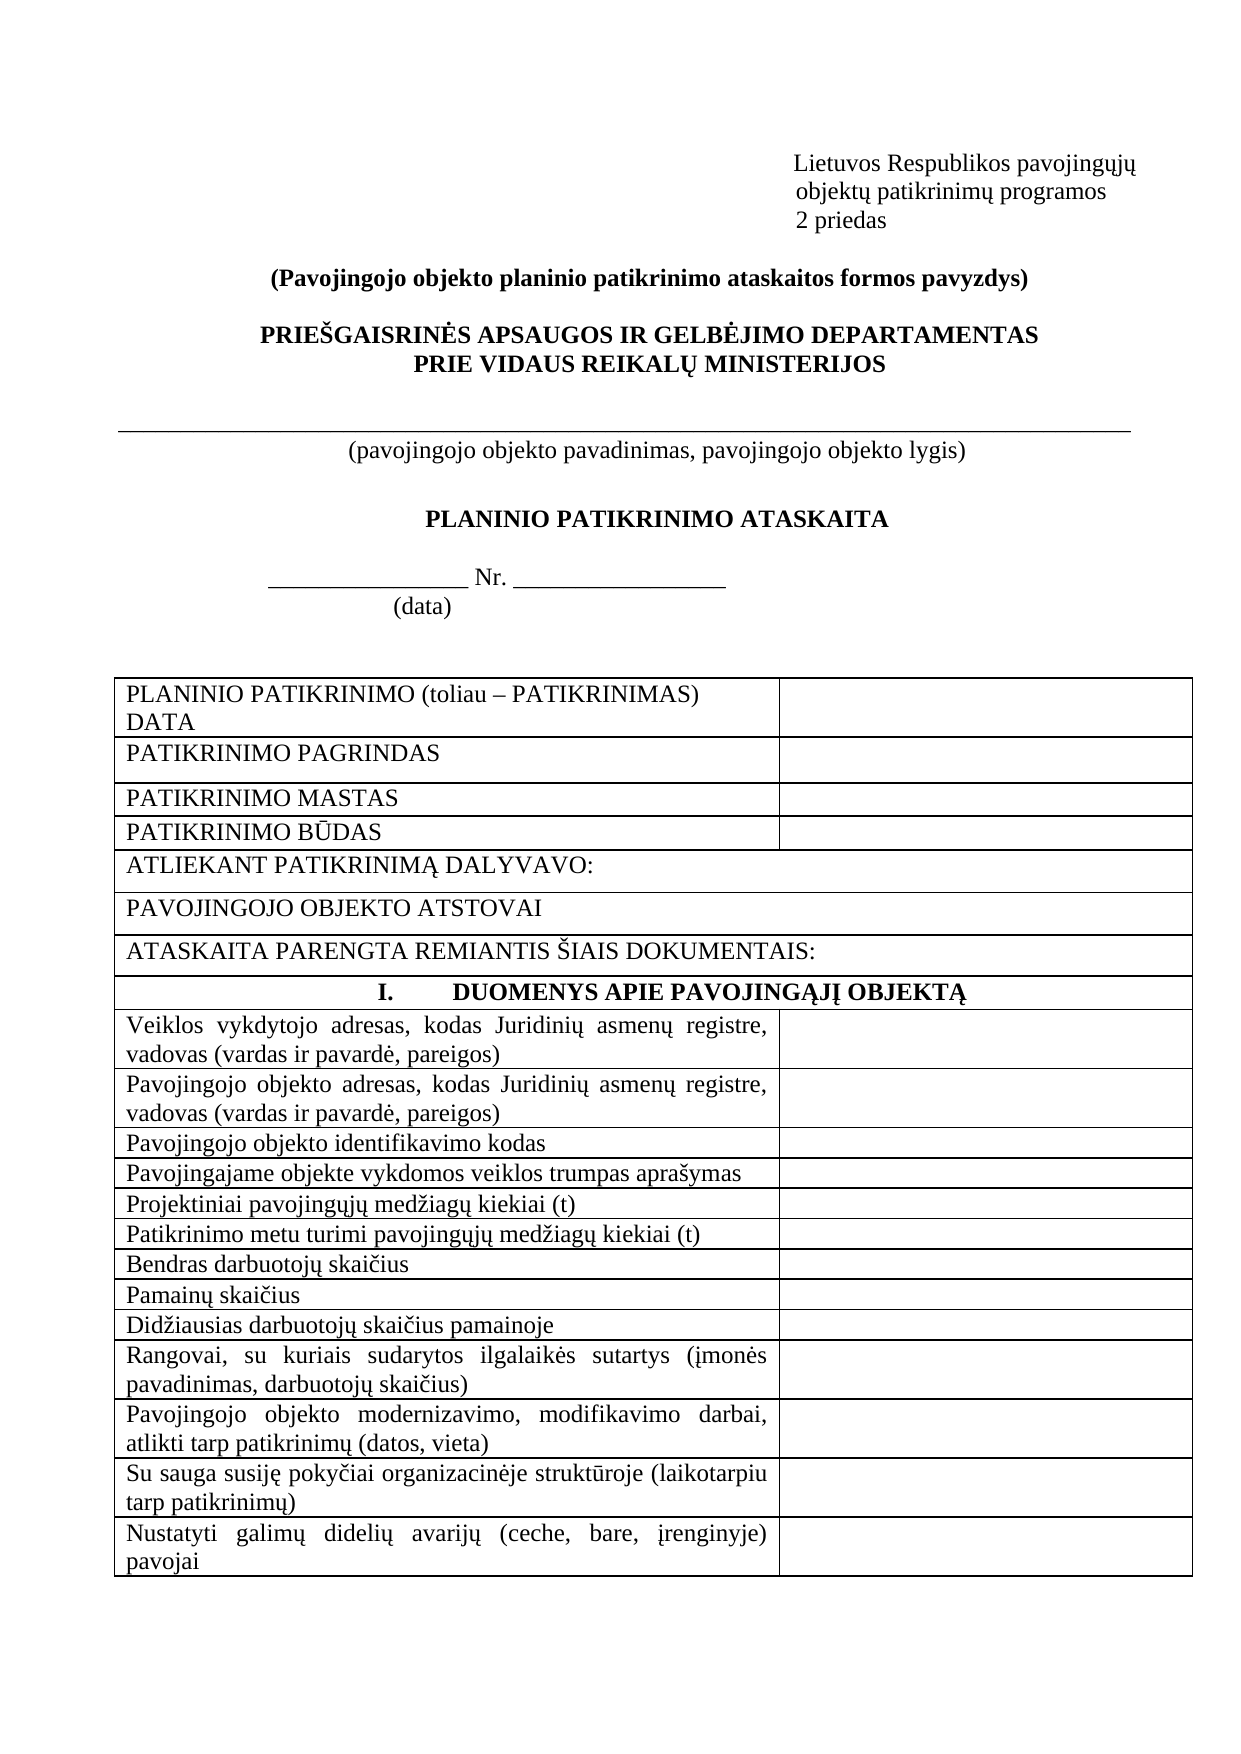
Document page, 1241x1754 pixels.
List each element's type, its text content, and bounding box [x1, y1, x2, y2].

text (Pavojingojo objekto planinio patikrinimo ataskaitos formos pavyzdys) [118, 263, 1181, 291]
text ________________ Nr. _________________ [118, 562, 1181, 591]
table_cell PATIKRINIMO MASTAS [115, 784, 779, 815]
table_cell [780, 784, 1192, 815]
text PRIE VIDAUS REIKALŲ MINISTERIJOS [118, 349, 1181, 378]
table_cell Veiklos vykdytojo adresas, kodas Juridinių asmenų registre, vadovas (vardas ir pavardė, pareigos) [115, 1010, 779, 1068]
table_cell [780, 1189, 1192, 1218]
table_cell Pavojingojo objekto identifikavimo kodas [115, 1128, 779, 1157]
table_cell ATLIEKANT PATIKRINIMĄ DALYVAVO: [115, 851, 1192, 891]
table_header [780, 679, 1192, 736]
table_cell I. DUOMENYS APIE PAVOJINGĄJĮ OBJEKTĄ [115, 977, 1192, 1008]
table_header PLANINIO PATIKRINIMO (toliau – PATIKRINIMAS) DATA [115, 679, 779, 736]
table_cell [780, 1310, 1192, 1339]
table_cell [780, 1069, 1192, 1127]
table_cell [780, 1159, 1192, 1187]
text Lietuvos Respublikos pavojingųjų [658, 148, 1181, 176]
table_cell Pavojingojo objekto adresas, kodas Juridinių asmenų registre, vadovas (vardas ir pavardė, pareigos) [115, 1069, 779, 1127]
table_cell [780, 1219, 1192, 1248]
text (pavojingojo objekto pavadinimas, pavojingojo objekto lygis) [118, 435, 1181, 464]
table_cell [780, 1518, 1192, 1575]
table_cell Patikrinimo metu turimi pavojingųjų medžiagų kiekiai (t) [115, 1219, 779, 1248]
table_cell ATASKAITA PARENGTA REMIANTIS ŠIAIS DOKUMENTAIS: [115, 936, 1192, 975]
table_cell Pavojingajame objekte vykdomos veiklos trumpas aprašymas [115, 1159, 779, 1187]
table_cell [780, 1400, 1192, 1457]
table_cell Projektiniai pavojingųjų medžiagų kiekiai (t) [115, 1189, 779, 1218]
table_cell PAVOJINGOJO OBJEKTO ATSTOVAI [115, 893, 1192, 934]
text PRIEŠGAISRINĖS APSAUGOS IR GELBĖJIMO DEPARTAMENTAS [118, 320, 1181, 349]
text objektų patikrinimų programos [523, 176, 1181, 205]
table_cell [780, 1459, 1192, 1516]
table_cell Nustatyti galimų didelių avarijų (ceche, bare, įrenginyje) pavojai [115, 1518, 779, 1575]
table_cell PATIKRINIMO BŪDAS [115, 817, 779, 849]
text 2 priedas [523, 205, 1181, 234]
table_cell Su sauga susiję pokyčiai organizacinėje struktūroje (laikotarpiu tarp patikrinimų) [115, 1459, 779, 1516]
table_cell [780, 817, 1192, 849]
table_cell [780, 1010, 1192, 1068]
table_cell PATIKRINIMO PAGRINDAS [115, 738, 779, 782]
table_cell Didžiausias darbuotojų skaičius pamainoje [115, 1310, 779, 1339]
table_cell [780, 1128, 1192, 1157]
text _________________________________________________________________________________ [118, 406, 1181, 435]
table_cell Rangovai, su kuriais sudarytos ilgalaikės sutartys (įmonės pavadinimas, darbuotojų skaičius) [115, 1341, 779, 1398]
text (data) [118, 591, 1181, 619]
table_cell [780, 1341, 1192, 1398]
table_cell [780, 738, 1192, 782]
table_cell [780, 1250, 1192, 1278]
table_cell Bendras darbuotojų skaičius [115, 1250, 779, 1278]
table_cell [780, 1280, 1192, 1308]
table_cell Pavojingojo objekto modernizavimo, modifikavimo darbai, atlikti tarp patikrinimų (datos, vieta) [115, 1400, 779, 1457]
text PLANINIO PATIKRINIMO ATASKAITA [118, 504, 1181, 533]
table_cell Pamainų skaičius [115, 1280, 779, 1308]
